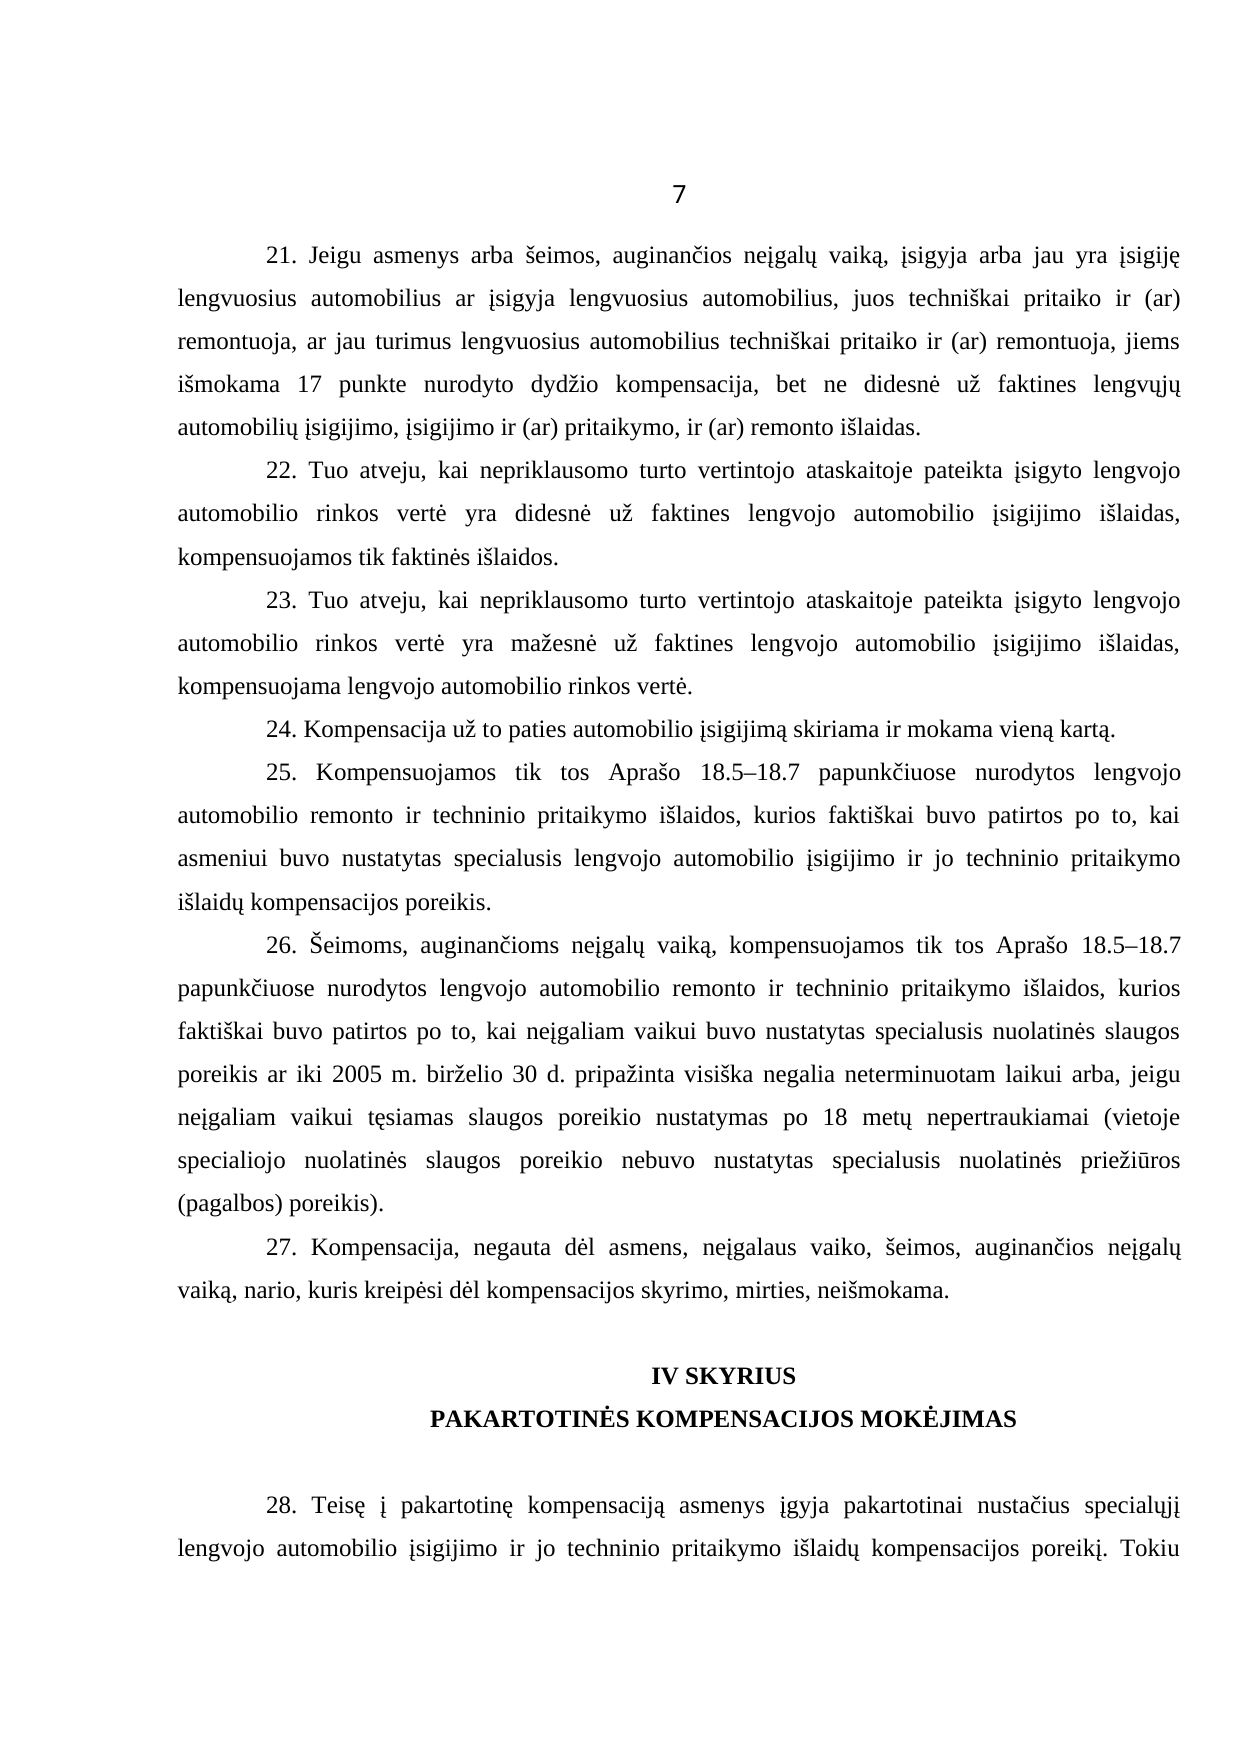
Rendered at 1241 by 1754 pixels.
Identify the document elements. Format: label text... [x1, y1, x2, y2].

text 26. Šeimoms, auginančioms neįgalų vaiką, kompensuojamos tik tos Aprašo 18.5–18.7 papunkčiuose nurodytos lengvojo automobilio remonto ir techninio pritaikymo išlaidos, kurios faktiškai buvo patirtos po to, kai neįgaliam vaikui buvo nustatytas specialusis nuolatinės slaugos poreikis ar iki 2005 m. birželio 30 d. pripažinta visiška negalia neterminuotam laikui arba, jeigu neįgaliam vaikui tęsiamas slaugos poreikio nustatymas po 18 metų nepertraukiamai (vietoje specialiojo nuolatinės slaugos poreikio nebuvo nustatytas specialusis nuolatinės priežiūros (pagalbos) poreikis). [177, 930, 1181, 1217]
text 25. Kompensuojamos tik tos Aprašo 18.5–18.7 papunkčiuose nurodytos lengvojo automobilio remonto ir techninio pritaikymo išlaidos, kurios faktiškai buvo patirtos po to, kai asmeniui buvo nustatytas specialusis lengvojo automobilio įsigijimo ir jo techninio pritaikymo išlaidų kompensacijos poreikis. [177, 757, 1181, 915]
text 24. Kompensacija už to paties automobilio įsigijimą skiriama ir mokama vieną kartą. [177, 714, 1181, 743]
text 27. Kompensacija, negauta dėl asmens, neįgalaus vaiko, šeimos, auginančios neįgalų vaiką, nario, kuris kreipėsi dėl kompensacijos skyrimo, mirties, neišmokama. [177, 1232, 1181, 1303]
text IV SKYRIUS [177, 1361, 1181, 1390]
text 22. Tuo atveju, kai nepriklausomo turto vertintojo ataskaitoje pateikta įsigyto lengvojo automobilio rinkos vertė yra didesnė už faktines lengvojo automobilio įsigijimo išlaidas, kompensuojamos tik faktinės išlaidos. [177, 455, 1181, 570]
text PAKARTOTINĖS KOMPENSACIJOS MOKĖJIMAS [177, 1404, 1181, 1433]
text 21. Jeigu asmenys arba šeimos, auginančios neįgalų vaiką, įsigyja arba jau yra įsigiję lengvuosius automobilius ar įsigyja lengvuosius automobilius, juos techniškai pritaiko ir (ar) remontuoja, ar jau turimus lengvuosius automobilius techniškai pritaiko ir (ar) remontuoja, jiems išmokama 17 punkte nurodyto dydžio kompensacija, bet ne didesnė už faktines lengvųjų automobilių įsigijimo, įsigijimo ir (ar) pritaikymo, ir (ar) remonto išlaidas. [177, 240, 1181, 441]
text 28. Teisę į pakartotinę kompensaciją asmenys įgyja pakartotinai nustačius specialųjį lengvojo automobilio įsigijimo ir jo techninio pritaikymo išlaidų kompensacijos poreikį. Tokiu [177, 1490, 1181, 1562]
text 23. Tuo atveju, kai nepriklausomo turto vertintojo ataskaitoje pateikta įsigyto lengvojo automobilio rinkos vertė yra mažesnė už faktines lengvojo automobilio įsigijimo išlaidas, kompensuojama lengvojo automobilio rinkos vertė. [177, 585, 1181, 700]
